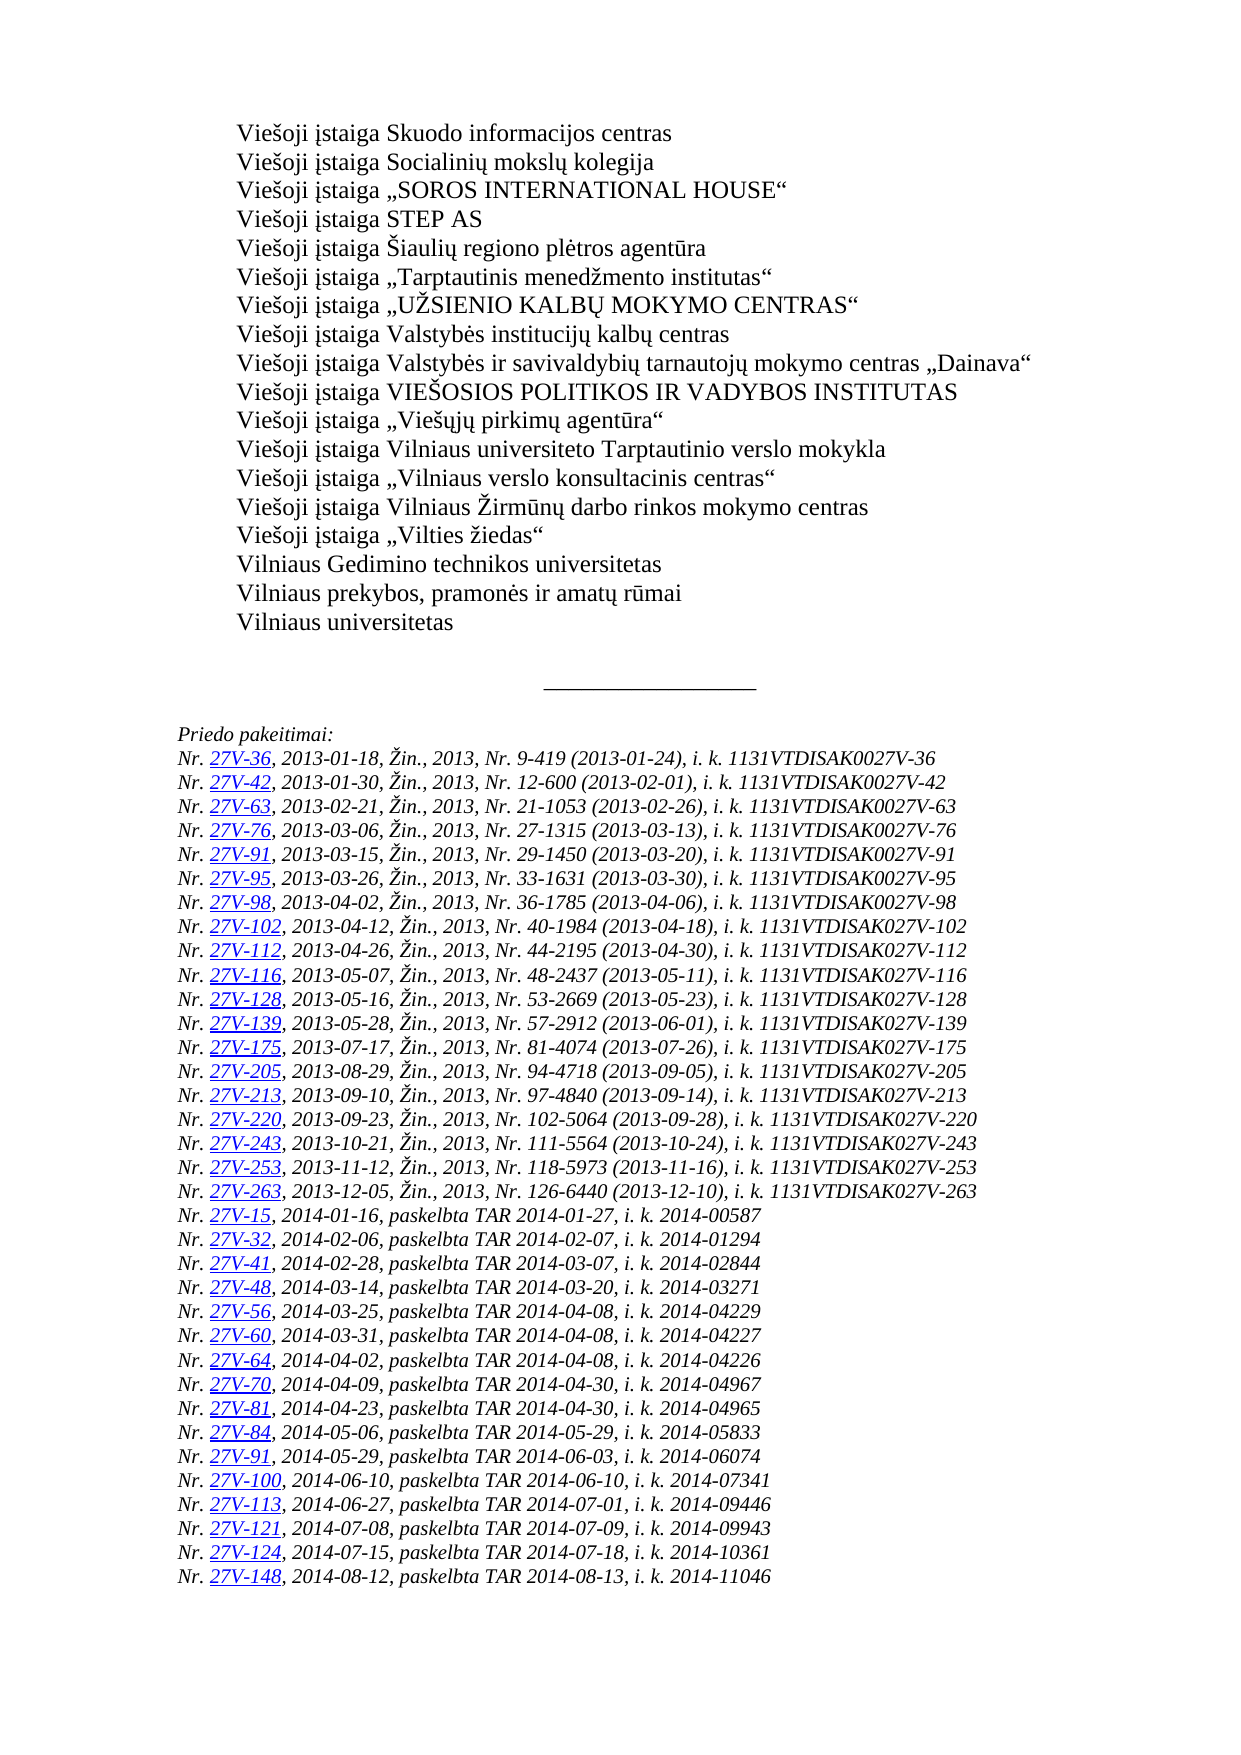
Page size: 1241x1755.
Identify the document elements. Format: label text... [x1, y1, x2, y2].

text Viešoji įstaiga Valstybės institucijų kalbų centras [177, 319, 1122, 348]
text Nr. 27V-124, 2014-07-15, paskelbta TAR 2014-07-18, i. k. 2014-10361 [177, 1540, 1122, 1564]
text Nr. 27V-70, 2014-04-09, paskelbta TAR 2014-04-30, i. k. 2014-04967 [177, 1372, 1122, 1396]
text Priedo pakeitimai: [177, 722, 1122, 746]
text Nr. 27V-213, 2013-09-10, Žin., 2013, Nr. 97-4840 (2013-09-14), i. k. 1131VTDISAK027V-213 [177, 1083, 1122, 1107]
text Viešoji įstaiga „Vilties žiedas“ [177, 521, 1122, 549]
text Viešoji įstaiga Socialinių mokslų kolegija [177, 147, 1122, 176]
text Nr. 27V-113, 2014-06-27, paskelbta TAR 2014-07-01, i. k. 2014-09446 [177, 1492, 1122, 1516]
text Viešoji įstaiga „Vilniaus verslo konsultacinis centras“ [177, 463, 1122, 492]
text Nr. 27V-41, 2014-02-28, paskelbta TAR 2014-03-07, i. k. 2014-02844 [177, 1251, 1122, 1275]
text Nr. 27V-63, 2013-02-21, Žin., 2013, Nr. 21-1053 (2013-02-26), i. k. 1131VTDISAK0027V-63 [177, 794, 1122, 818]
text Nr. 27V-116, 2013-05-07, Žin., 2013, Nr. 48-2437 (2013-05-11), i. k. 1131VTDISAK027V-116 [177, 962, 1122, 987]
text Nr. 27V-15, 2014-01-16, paskelbta TAR 2014-01-27, i. k. 2014-00587 [177, 1203, 1122, 1227]
text Nr. 27V-175, 2013-07-17, Žin., 2013, Nr. 81-4074 (2013-07-26), i. k. 1131VTDISAK027V-175 [177, 1035, 1122, 1059]
text Viešoji įstaiga Vilniaus universiteto Tarptautinio verslo mokykla [177, 434, 1122, 463]
text Viešoji įstaiga Šiaulių regiono plėtros agentūra [177, 233, 1122, 262]
text Nr. 27V-253, 2013-11-12, Žin., 2013, Nr. 118-5973 (2013-11-16), i. k. 1131VTDISAK027V-253 [177, 1155, 1122, 1179]
text _________________ [177, 664, 1122, 693]
text Nr. 27V-48, 2014-03-14, paskelbta TAR 2014-03-20, i. k. 2014-03271 [177, 1275, 1122, 1299]
text Nr. 27V-32, 2014-02-06, paskelbta TAR 2014-02-07, i. k. 2014-01294 [177, 1227, 1122, 1251]
text Nr. 27V-148, 2014-08-12, paskelbta TAR 2014-08-13, i. k. 2014-11046 [177, 1564, 1122, 1588]
text Viešoji įstaiga Skuodo informacijos centras [177, 118, 1122, 147]
text Nr. 27V-91, 2014-05-29, paskelbta TAR 2014-06-03, i. k. 2014-06074 [177, 1444, 1122, 1468]
text Viešoji įstaiga Valstybės ir savivaldybių tarnautojų mokymo centras „Dainava“ [177, 348, 1122, 377]
text Nr. 27V-84, 2014-05-06, paskelbta TAR 2014-05-29, i. k. 2014-05833 [177, 1420, 1122, 1444]
text Viešoji įstaiga STEP AS [177, 204, 1122, 233]
text Viešoji įstaiga „Tarptautinis menedžmento institutas“ [177, 262, 1122, 291]
text Nr. 27V-128, 2013-05-16, Žin., 2013, Nr. 53-2669 (2013-05-23), i. k. 1131VTDISAK027V-128 [177, 987, 1122, 1011]
text Nr. 27V-121, 2014-07-08, paskelbta TAR 2014-07-09, i. k. 2014-09943 [177, 1516, 1122, 1540]
text Nr. 27V-112, 2013-04-26, Žin., 2013, Nr. 44-2195 (2013-04-30), i. k. 1131VTDISAK027V-112 [177, 938, 1122, 962]
text Nr. 27V-139, 2013-05-28, Žin., 2013, Nr. 57-2912 (2013-06-01), i. k. 1131VTDISAK027V-139 [177, 1011, 1122, 1035]
text Nr. 27V-56, 2014-03-25, paskelbta TAR 2014-04-08, i. k. 2014-04229 [177, 1299, 1122, 1323]
text Nr. 27V-243, 2013-10-21, Žin., 2013, Nr. 111-5564 (2013-10-24), i. k. 1131VTDISAK027V-243 [177, 1131, 1122, 1155]
text Vilniaus Gedimino technikos universitetas [177, 549, 1122, 578]
text Nr. 27V-98, 2013-04-02, Žin., 2013, Nr. 36-1785 (2013-04-06), i. k. 1131VTDISAK0027V-98 [177, 890, 1122, 914]
text Nr. 27V-102, 2013-04-12, Žin., 2013, Nr. 40-1984 (2013-04-18), i. k. 1131VTDISAK027V-102 [177, 914, 1122, 938]
text Nr. 27V-64, 2014-04-02, paskelbta TAR 2014-04-08, i. k. 2014-04226 [177, 1347, 1122, 1372]
text Nr. 27V-36, 2013-01-18, Žin., 2013, Nr. 9-419 (2013-01-24), i. k. 1131VTDISAK0027V-36 [177, 746, 1122, 770]
text Nr. 27V-42, 2013-01-30, Žin., 2013, Nr. 12-600 (2013-02-01), i. k. 1131VTDISAK0027V-42 [177, 770, 1122, 794]
text Viešoji įstaiga Vilniaus Žirmūnų darbo rinkos mokymo centras [177, 492, 1122, 521]
text Vilniaus prekybos, pramonės ir amatų rūmai [177, 578, 1122, 607]
text Nr. 27V-76, 2013-03-06, Žin., 2013, Nr. 27-1315 (2013-03-13), i. k. 1131VTDISAK0027V-76 [177, 818, 1122, 842]
text Nr. 27V-81, 2014-04-23, paskelbta TAR 2014-04-30, i. k. 2014-04965 [177, 1396, 1122, 1420]
text Nr. 27V-95, 2013-03-26, Žin., 2013, Nr. 33-1631 (2013-03-30), i. k. 1131VTDISAK0027V-95 [177, 866, 1122, 890]
text Viešoji įstaiga VIEŠOSIOS POLITIKOS IR VADYBOS INSTITUTAS [177, 377, 1122, 406]
text Viešoji įstaiga „UŽSIENIO KALBŲ MOKYMO CENTRAS“ [177, 291, 1122, 319]
text Vilniaus universitetas [177, 607, 1122, 636]
text Nr. 27V-205, 2013-08-29, Žin., 2013, Nr. 94-4718 (2013-09-05), i. k. 1131VTDISAK027V-205 [177, 1059, 1122, 1083]
text Nr. 27V-263, 2013-12-05, Žin., 2013, Nr. 126-6440 (2013-12-10), i. k. 1131VTDISAK027V-263 [177, 1179, 1122, 1203]
text Viešoji įstaiga „Viešųjų pirkimų agentūra“ [177, 406, 1122, 434]
text Viešoji įstaiga „SOROS INTERNATIONAL HOUSE“ [177, 176, 1122, 204]
text Nr. 27V-60, 2014-03-31, paskelbta TAR 2014-04-08, i. k. 2014-04227 [177, 1323, 1122, 1347]
text Nr. 27V-100, 2014-06-10, paskelbta TAR 2014-06-10, i. k. 2014-07341 [177, 1468, 1122, 1492]
text Nr. 27V-91, 2013-03-15, Žin., 2013, Nr. 29-1450 (2013-03-20), i. k. 1131VTDISAK0027V-91 [177, 842, 1122, 866]
text Nr. 27V-220, 2013-09-23, Žin., 2013, Nr. 102-5064 (2013-09-28), i. k. 1131VTDISAK027V-220 [177, 1107, 1122, 1131]
